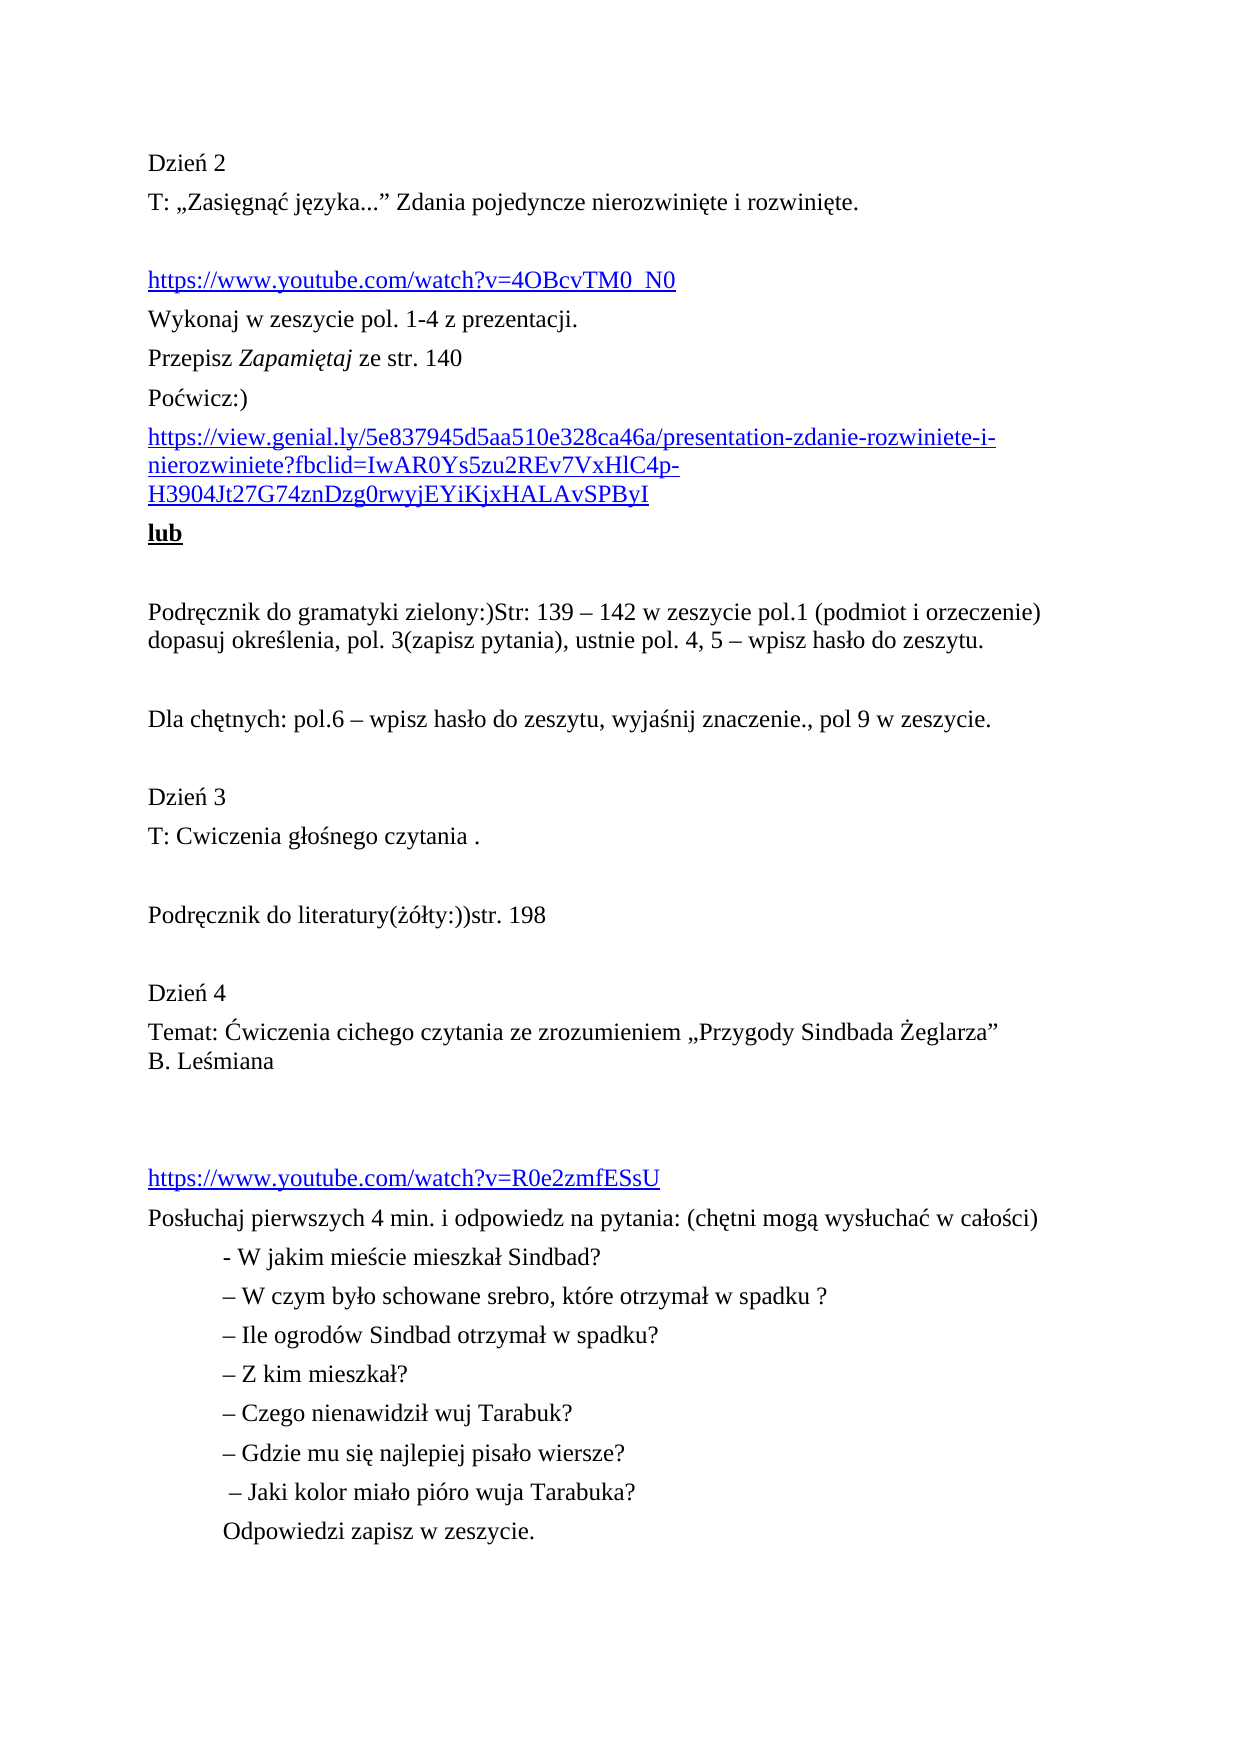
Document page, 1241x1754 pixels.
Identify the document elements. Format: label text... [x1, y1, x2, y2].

text https://view.genial.ly/5e837945d5aa510e328ca46a/presentation-zdanie-rozwiniete-i-nierozwiniete?fbclid=IwAR0Ys5zu2REv7VxHlC4p-H3904Jt27G74znDzg0rwyjEYiKjxHALAvSPByI [148, 422, 1093, 508]
text Podręcznik do literatury(żółty:))str. 198 [148, 900, 1093, 928]
list Odpowiedzi zapisz w zeszycie. [185, 1516, 1093, 1545]
list – Czego nienawidził wuj Tarabuk? [185, 1398, 1093, 1427]
list – W czym było schowane srebro, które otrzymał w spadku ? [185, 1281, 1093, 1310]
text Temat: Ćwiczenia cichego czytania ze zrozumieniem „Przygody Sindbada Żeglarza” B. Leśmiana [148, 1017, 1093, 1075]
text lub [148, 518, 1093, 547]
text Dzień 2 [148, 148, 1093, 176]
text Posłuchaj pierwszych 4 min. i odpowiedz na pytania: (chętni mogą wysłuchać w całości) [148, 1203, 1093, 1231]
text https://www.youtube.com/watch?v=R0e2zmfESsU [148, 1163, 1093, 1192]
text Dla chętnych: pol.6 – wpisz hasło do zeszytu, wyjaśnij znaczenie., pol 9 w zeszycie. [148, 704, 1093, 733]
list – Z kim mieszkał? [185, 1359, 1093, 1388]
text Dzień 3 [148, 782, 1093, 811]
text https://www.youtube.com/watch?v=4OBcvTM0_N0 [148, 265, 1093, 294]
list – Gdzie mu się najlepiej pisało wiersze? [185, 1438, 1093, 1466]
list - W jakim mieście mieszkał Sindbad? [185, 1242, 1093, 1271]
text Przepisz Zapamiętaj ze str. 140 [148, 343, 1093, 372]
text Podręcznik do gramatyki zielony:)Str: 139 – 142 w zeszycie pol.1 (podmiot i orzeczenie) dopasuj określenia, pol. 3(zapisz pytania), ustnie pol. 4, 5 – wpisz hasło do zeszytu. [148, 597, 1093, 654]
text T: Cwiczenia głośnego czytania . [148, 821, 1093, 850]
text Dzień 4 [148, 978, 1093, 1007]
list – Ile ogrodów Sindbad otrzymał w spadku? [185, 1320, 1093, 1349]
text T: „Zasięgnąć języka...” Zdania pojedyncze nierozwinięte i rozwinięte. [148, 187, 1093, 216]
text Poćwicz:) [148, 383, 1093, 411]
list – Jaki kolor miało pióro wuja Tarabuka? [185, 1477, 1093, 1506]
text Wykonaj w zeszycie pol. 1-4 z prezentacji. [148, 304, 1093, 333]
